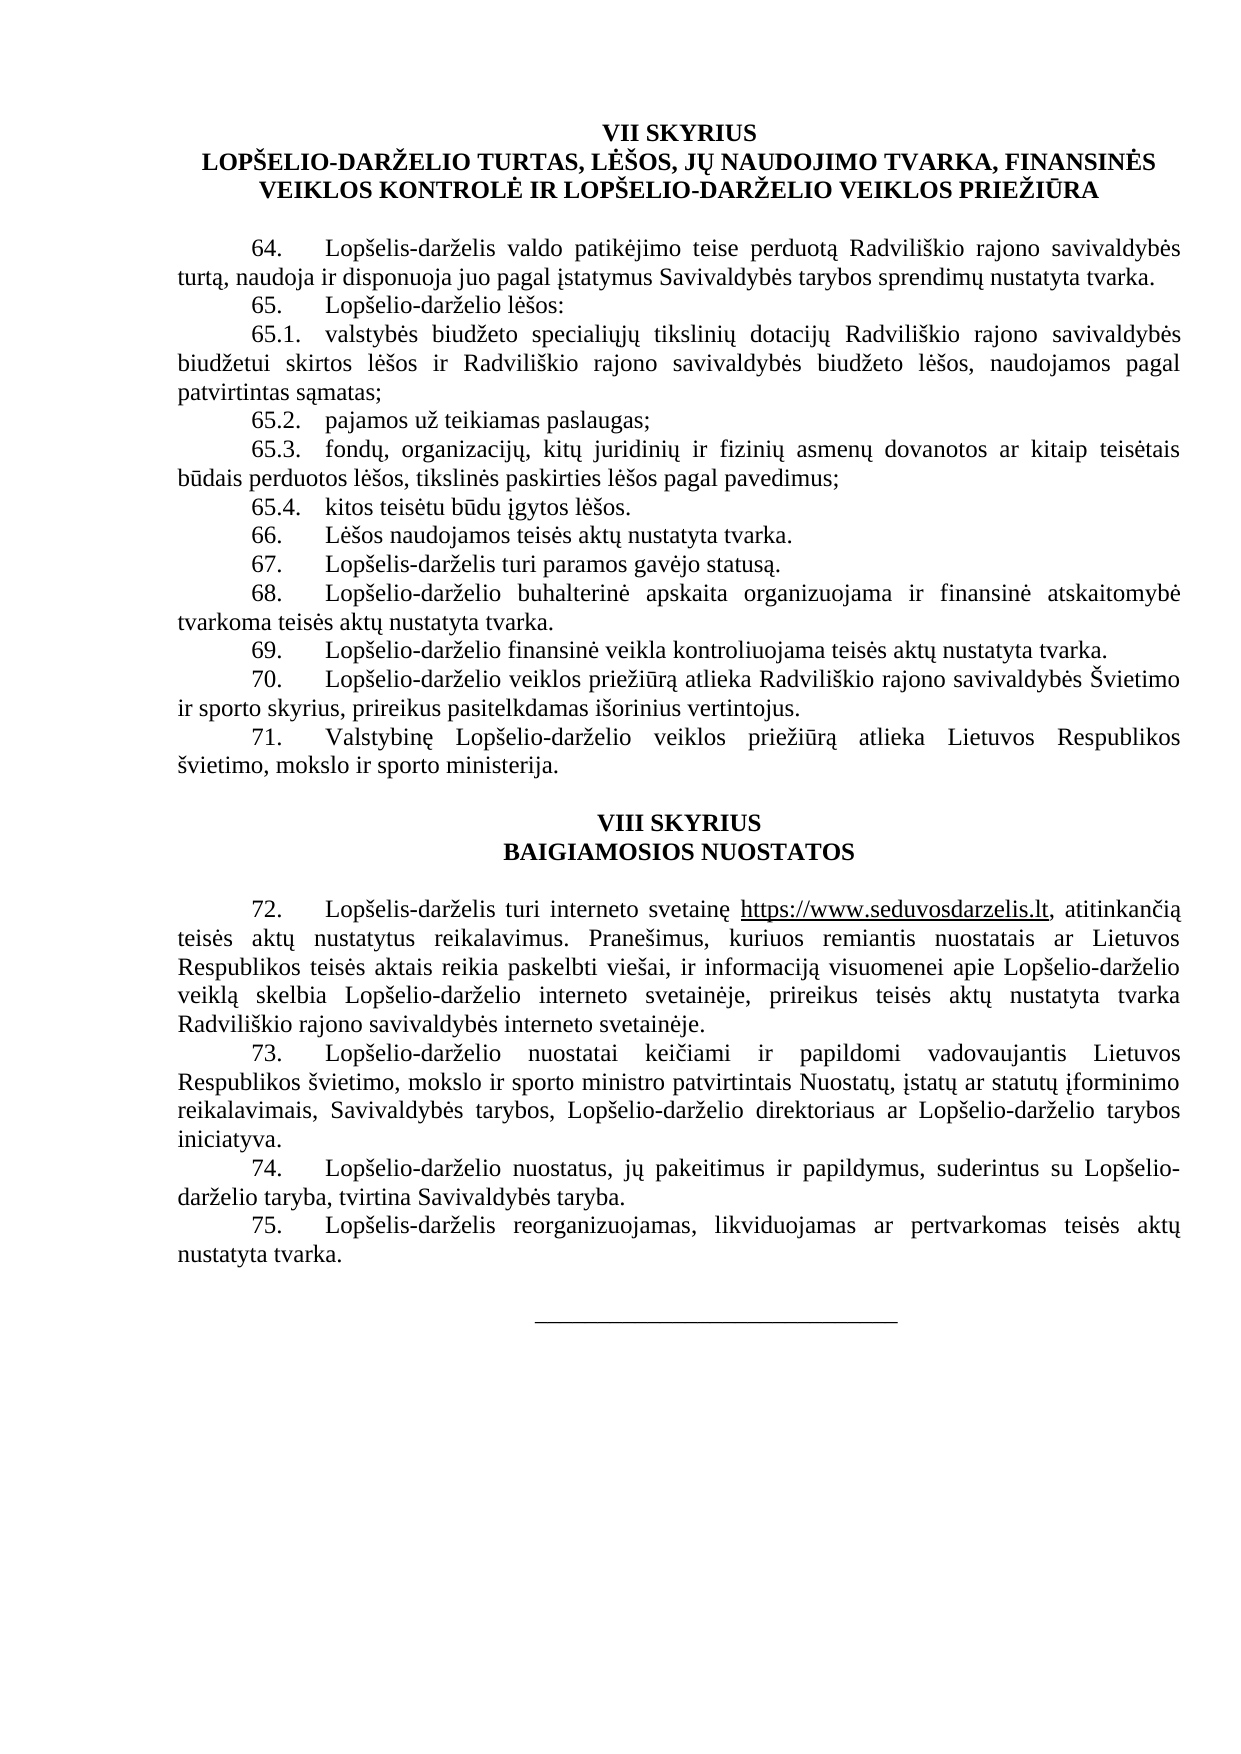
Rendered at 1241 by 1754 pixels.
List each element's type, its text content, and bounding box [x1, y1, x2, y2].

text 75. Lopšelis-darželis reorganizuojamas, likviduojamas ar pertvarkomas teisės aktų nustatyta tvarka. [177, 1211, 1181, 1268]
text BAIGIAMOSIOS NUOSTATOS [177, 837, 1181, 866]
text 65.3. fondų, organizacijų, kitų juridinių ir fizinių asmenų dovanotos ar kitaip teisėtais būdais perduotos lėšos, tikslinės paskirties lėšos pagal pavedimus; [177, 434, 1181, 492]
text 65.1. valstybės biudžeto specialiųjų tikslinių dotacijų Radviliškio rajono savivaldybės biudžetui skirtos lėšos ir Radviliškio rajono savivaldybės biudžeto lėšos, naudojamos pagal patvirtintas sąmatas; [177, 319, 1181, 406]
text LOPŠELIO-DARŽELIO TURTAS, LĖŠOS, JŲ NAUDOJIMO TVARKA, FINANSINĖS VEIKLOS KONTROLĖ IR LOPŠELIO-DARŽELIO VEIKLOS PRIEŽIŪRA [177, 147, 1181, 204]
text 68. Lopšelio-darželio buhalterinė apskaita organizuojama ir finansinė atskaitomybė tvarkoma teisės aktų nustatyta tvarka. [177, 578, 1181, 636]
text VII SKYRIUS [177, 118, 1181, 147]
text 64. Lopšelis-darželis valdo patikėjimo teise perduotą Radviliškio rajono savivaldybės turtą, naudoja ir disponuoja juo pagal įstatymus Savivaldybės tarybos sprendimų nustatyta tvarka. [177, 233, 1181, 291]
text 66. Lėšos naudojamos teisės aktų nustatyta tvarka. [177, 521, 1181, 549]
text _____________________________ [177, 1297, 1181, 1326]
text 65. Lopšelio-darželio lėšos: [177, 291, 1181, 319]
text 69. Lopšelio-darželio finansinė veikla kontroliuojama teisės aktų nustatyta tvarka. [177, 636, 1181, 664]
text 67. Lopšelis-darželis turi paramos gavėjo statusą. [177, 549, 1181, 578]
text 70. Lopšelio-darželio veiklos priežiūrą atlieka Radviliškio rajono savivaldybės Švietimo ir sporto skyrius, prireikus pasitelkdamas išorinius vertintojus. [177, 664, 1181, 722]
text VIII SKYRIUS [177, 808, 1181, 837]
text 74. Lopšelio-darželio nuostatus, jų pakeitimus ir papildymus, suderintus su Lopšelio-darželio taryba, tvirtina Savivaldybės taryba. [177, 1153, 1181, 1211]
text 65.2. pajamos už teikiamas paslaugas; [177, 406, 1181, 434]
text 71. Valstybinę Lopšelio-darželio veiklos priežiūrą atlieka Lietuvos Respublikos švietimo, mokslo ir sporto ministerija. [177, 722, 1181, 779]
text 65.4. kitos teisėtu būdu įgytos lėšos. [177, 492, 1181, 521]
text 73. Lopšelio-darželio nuostatai keičiami ir papildomi vadovaujantis Lietuvos Respublikos švietimo, mokslo ir sporto ministro patvirtintais Nuostatų, įstatų ar statutų įforminimo reikalavimais, Savivaldybės tarybos, Lopšelio-darželio direktoriaus ar Lopšelio-darželio tarybos iniciatyva. [177, 1038, 1181, 1153]
text 72. Lopšelis-darželis turi interneto svetainę https://www.seduvosdarzelis.lt, atitinkančią teisės aktų nustatytus reikalavimus. Pranešimus, kuriuos remiantis nuostatais ar Lietuvos Respublikos teisės aktais reikia paskelbti viešai, ir informaciją visuomenei apie Lopšelio-darželio veiklą skelbia Lopšelio-darželio interneto svetainėje, prireikus teisės aktų nustatyta tvarka Radviliškio rajono savivaldybės interneto svetainėje. [177, 894, 1181, 1038]
